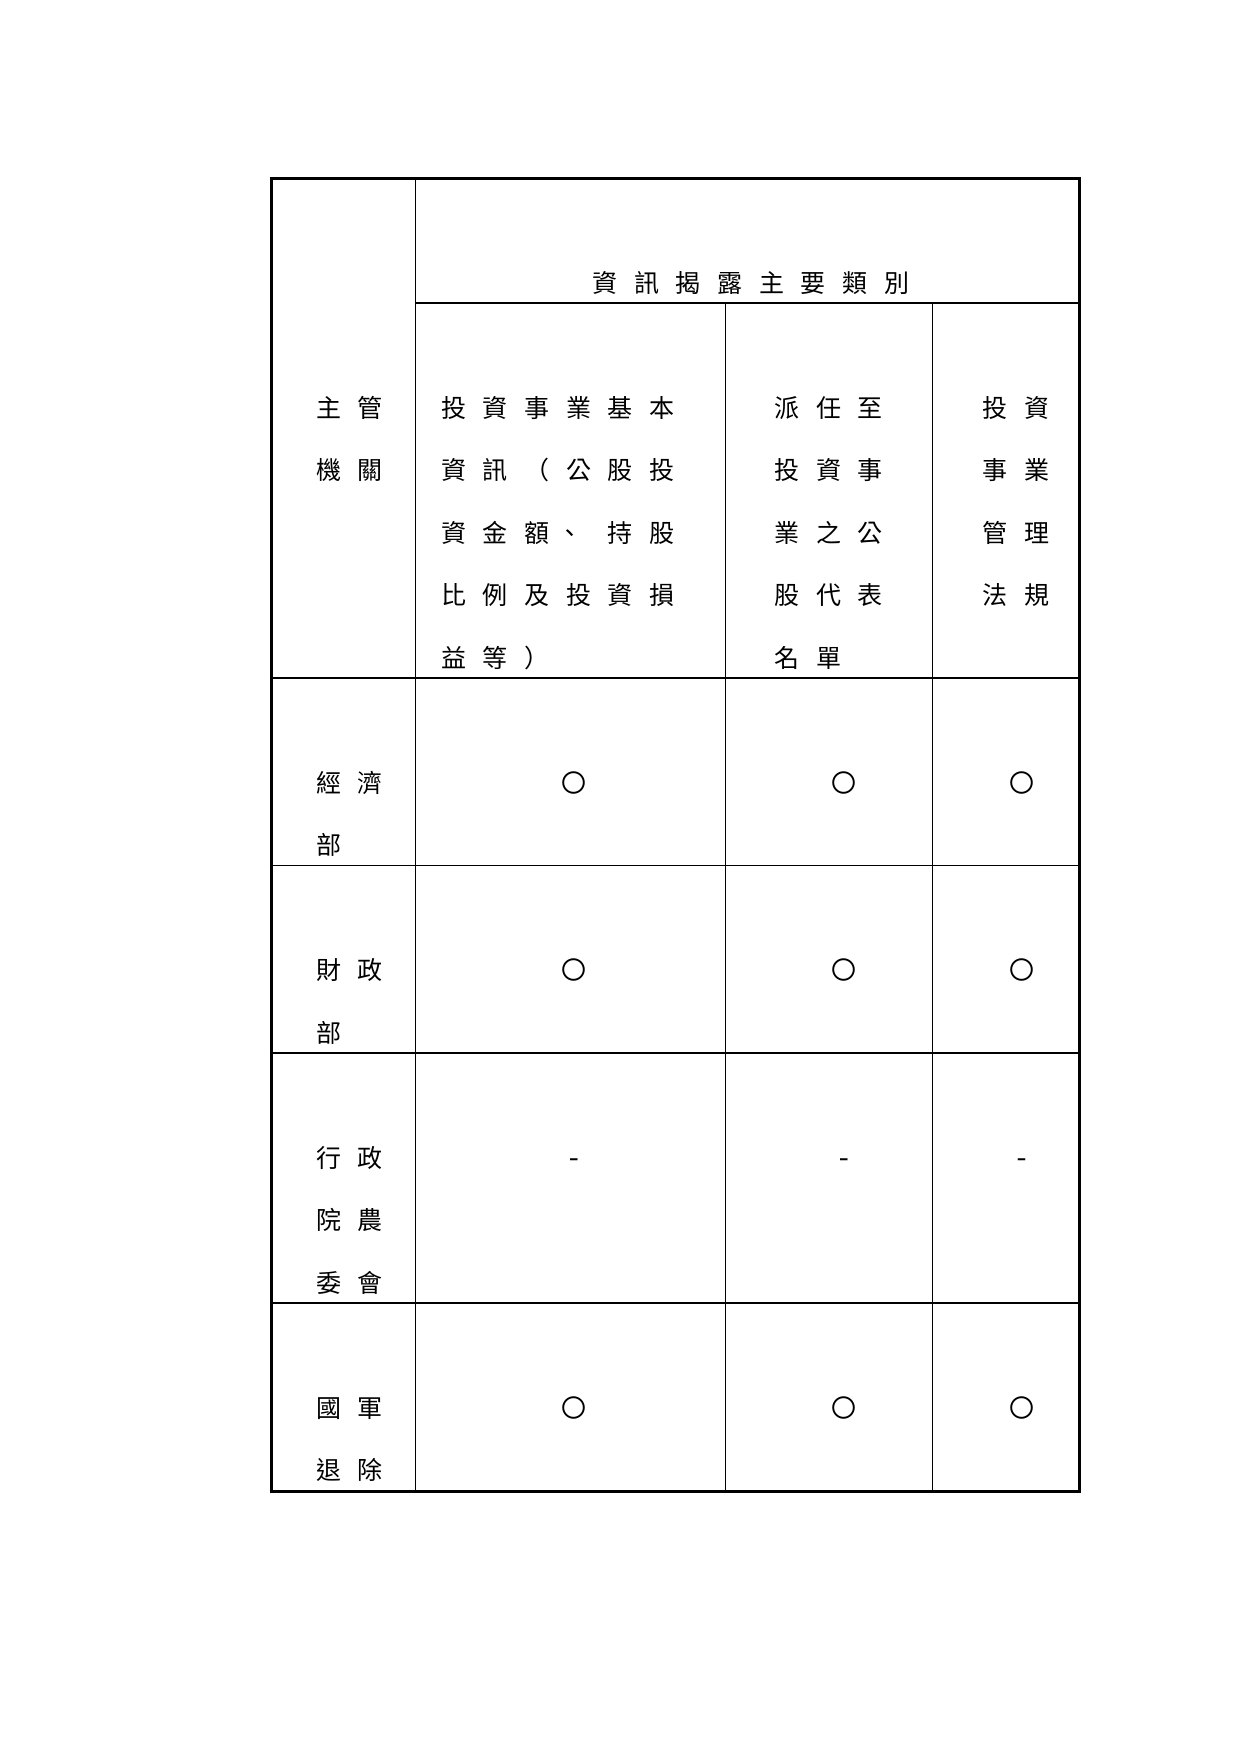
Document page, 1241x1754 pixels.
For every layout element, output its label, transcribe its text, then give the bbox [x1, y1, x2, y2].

table_cell 〇 [416, 679, 725, 865]
table_cell - [416, 1054, 725, 1302]
table_cell 〇 [933, 866, 1078, 1052]
table_cell - [726, 1054, 932, 1302]
table_cell 〇 [933, 679, 1078, 865]
table_cell 行政院農委會 [273, 1054, 415, 1302]
table_cell - [933, 1054, 1078, 1302]
table_cell 投資事業基本資訊（公股投資金額、持股比例及投資損益等） [416, 304, 725, 677]
table_cell 〇 [416, 866, 725, 1052]
table_cell 財政部 [273, 866, 415, 1052]
table_cell 派任至投資事業之公股代表名單 [726, 304, 932, 677]
table_cell 〇 [726, 679, 932, 865]
table_cell 國軍退除 [273, 1304, 415, 1490]
table_header 主管機關 [273, 180, 415, 677]
table_cell 〇 [933, 1304, 1078, 1490]
table_header 資訊揭露主要類別 [416, 180, 1078, 302]
table_cell 經濟部 [273, 679, 415, 865]
table_cell 〇 [726, 866, 932, 1052]
table_cell 〇 [416, 1304, 725, 1490]
table_cell 〇 [726, 1304, 932, 1490]
table_cell 投資事業管理法規 [933, 304, 1078, 677]
